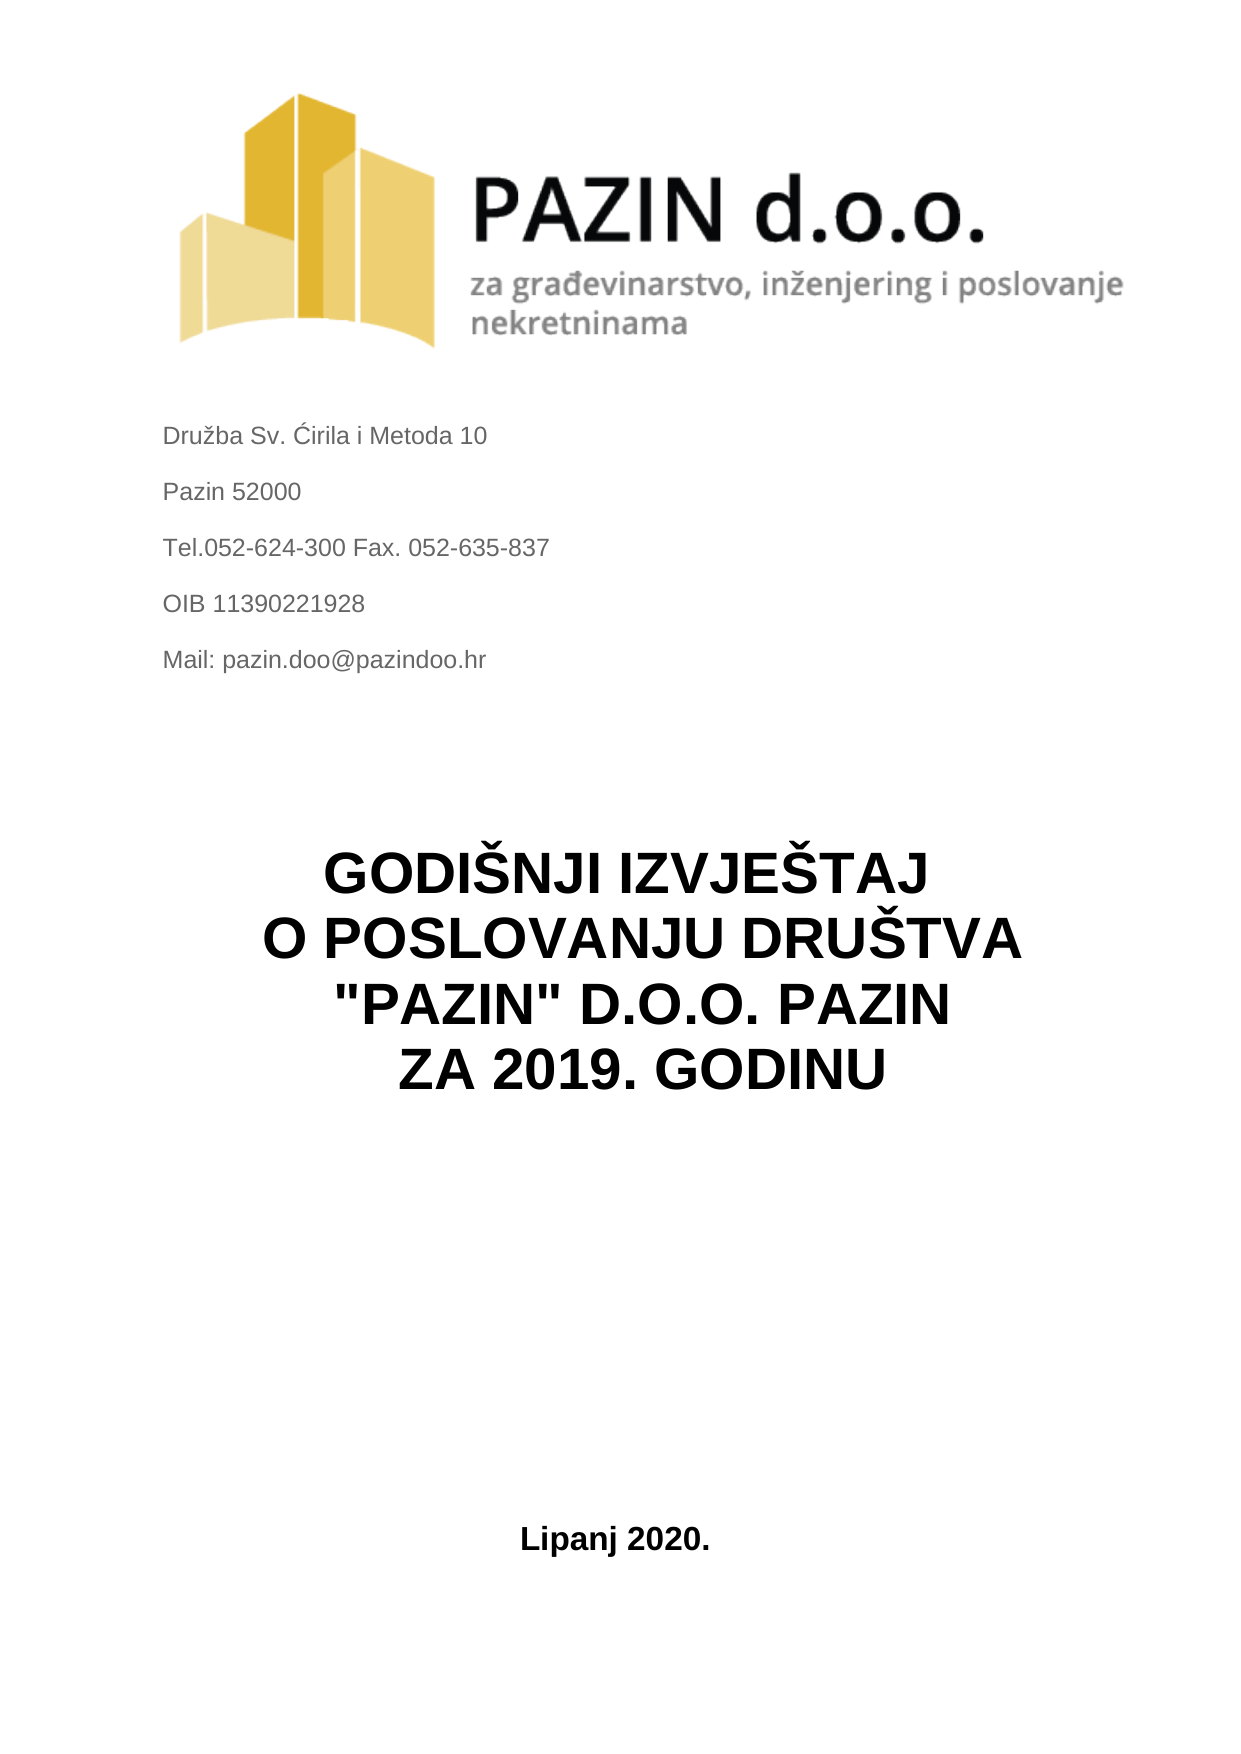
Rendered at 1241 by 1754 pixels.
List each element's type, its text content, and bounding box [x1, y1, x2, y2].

text O POSLOVANJU DRUŠTVA "PAZIN" D.O.O. PAZIN [162, 906, 1123, 1036]
text OIB 11390221928 [162, 589, 1123, 617]
text Družba Sv. Ćirila i Metoda 10 [162, 422, 1123, 450]
text Mail: pazin.doo@pazindoo.hr [162, 645, 1123, 673]
text ZA 2019. GODINU [162, 1036, 1123, 1102]
text GODIŠNJI IZVJEŠTAJ [162, 841, 1123, 906]
picture [162, 75, 1124, 367]
text Lipanj 2020. [162, 1520, 1123, 1558]
text Pazin 52000 [162, 478, 1123, 506]
text Tel.052-624-300 Fax. 052-635-837 [162, 534, 1123, 562]
